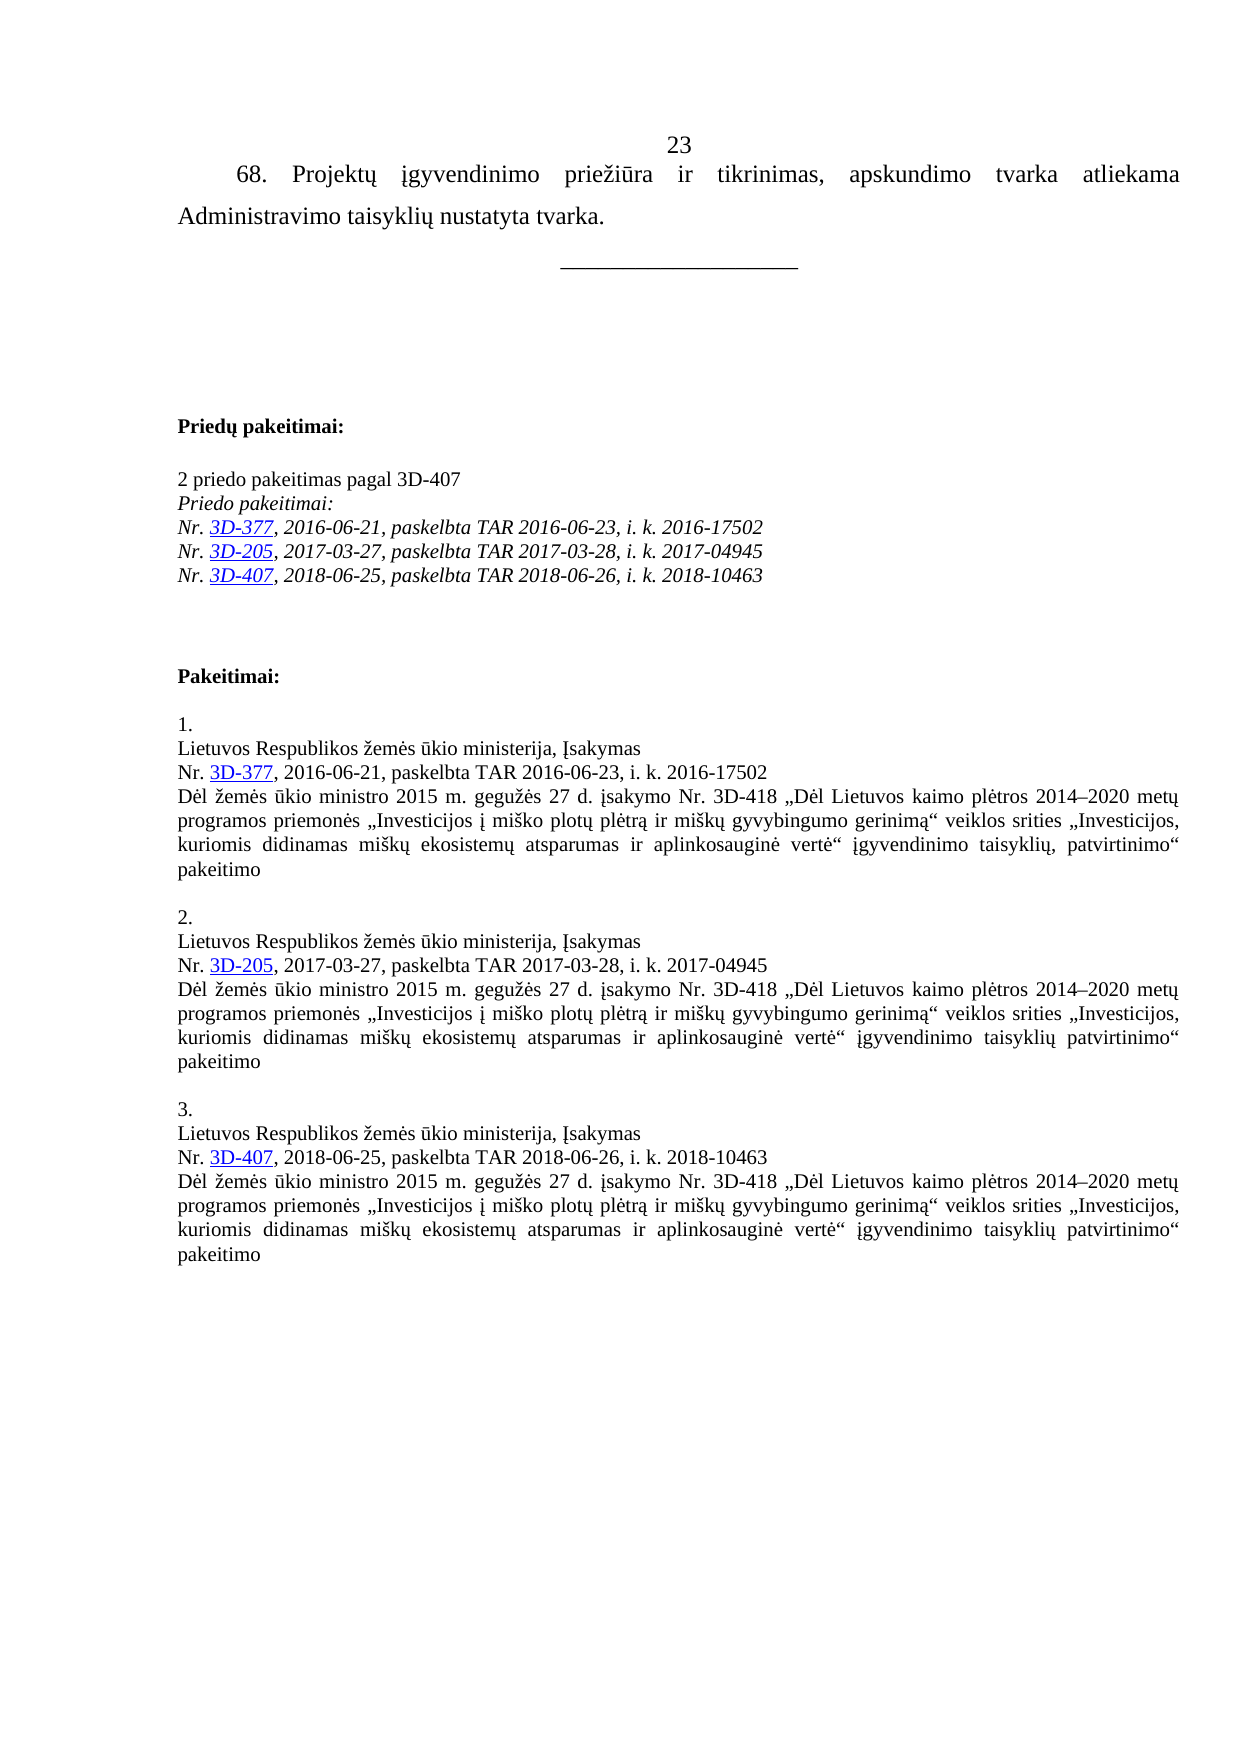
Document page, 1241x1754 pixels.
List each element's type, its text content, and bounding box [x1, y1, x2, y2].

text 2 priedo pakeitimas pagal 3D-407 [177, 467, 1181, 491]
text Nr. 3D-377, 2016-06-21, paskelbta TAR 2016-06-23, i. k. 2016-17502 [177, 515, 1181, 539]
text Nr. 3D-205, 2017-03-27, paskelbta TAR 2017-03-28, i. k. 2017-04945 [177, 953, 1181, 977]
text Nr. 3D-377, 2016-06-21, paskelbta TAR 2016-06-23, i. k. 2016-17502 [177, 760, 1181, 784]
text Nr. 3D-407, 2018-06-25, paskelbta TAR 2018-06-26, i. k. 2018-10463 [177, 1145, 1181, 1169]
text Lietuvos Respublikos žemės ūkio ministerija, Įsakymas [177, 736, 1181, 760]
text ___________________ [177, 243, 1181, 272]
text Lietuvos Respublikos žemės ūkio ministerija, Įsakymas [177, 929, 1181, 953]
text Dėl žemės ūkio ministro 2015 m. gegužės 27 d. įsakymo Nr. 3D-418 „Dėl Lietuvos kaimo plėtros 2014–2020 metų programos priemonės „Investicijos į miško plotų plėtrą ir miškų gyvybingumo gerinimą“ veiklos srities „Investicijos, kuriomis didinamas miškų ekosistemų atsparumas ir aplinkosauginė vertė“ įgyvendinimo taisyklių patvirtinimo“ pakeitimo [177, 977, 1181, 1073]
text 3. [177, 1097, 1181, 1121]
text Pakeitimai: [177, 664, 1181, 688]
text Priedų pakeitimai: [177, 414, 1181, 438]
text 2. [177, 904, 1181, 929]
text 68. Projektų įgyvendinimo priežiūra ir tikrinimas, apskundimo tvarka atliekama Administravimo taisyklių nustatyta tvarka. [177, 159, 1181, 230]
text Dėl žemės ūkio ministro 2015 m. gegužės 27 d. įsakymo Nr. 3D-418 „Dėl Lietuvos kaimo plėtros 2014–2020 metų programos priemonės „Investicijos į miško plotų plėtrą ir miškų gyvybingumo gerinimą“ veiklos srities „Investicijos, kuriomis didinamas miškų ekosistemų atsparumas ir aplinkosauginė vertė“ įgyvendinimo taisyklių patvirtinimo“ pakeitimo [177, 1169, 1181, 1266]
text Priedo pakeitimai: [177, 491, 1181, 515]
text Nr. 3D-407, 2018-06-25, paskelbta TAR 2018-06-26, i. k. 2018-10463 [177, 563, 1181, 587]
text Dėl žemės ūkio ministro 2015 m. gegužės 27 d. įsakymo Nr. 3D-418 „Dėl Lietuvos kaimo plėtros 2014–2020 metų programos priemonės „Investicijos į miško plotų plėtrą ir miškų gyvybingumo gerinimą“ veiklos srities „Investicijos, kuriomis didinamas miškų ekosistemų atsparumas ir aplinkosauginė vertė“ įgyvendinimo taisyklių, patvirtinimo“ pakeitimo [177, 784, 1181, 881]
text Lietuvos Respublikos žemės ūkio ministerija, Įsakymas [177, 1121, 1181, 1145]
text 1. [177, 712, 1181, 736]
text Nr. 3D-205, 2017-03-27, paskelbta TAR 2017-03-28, i. k. 2017-04945 [177, 539, 1181, 563]
